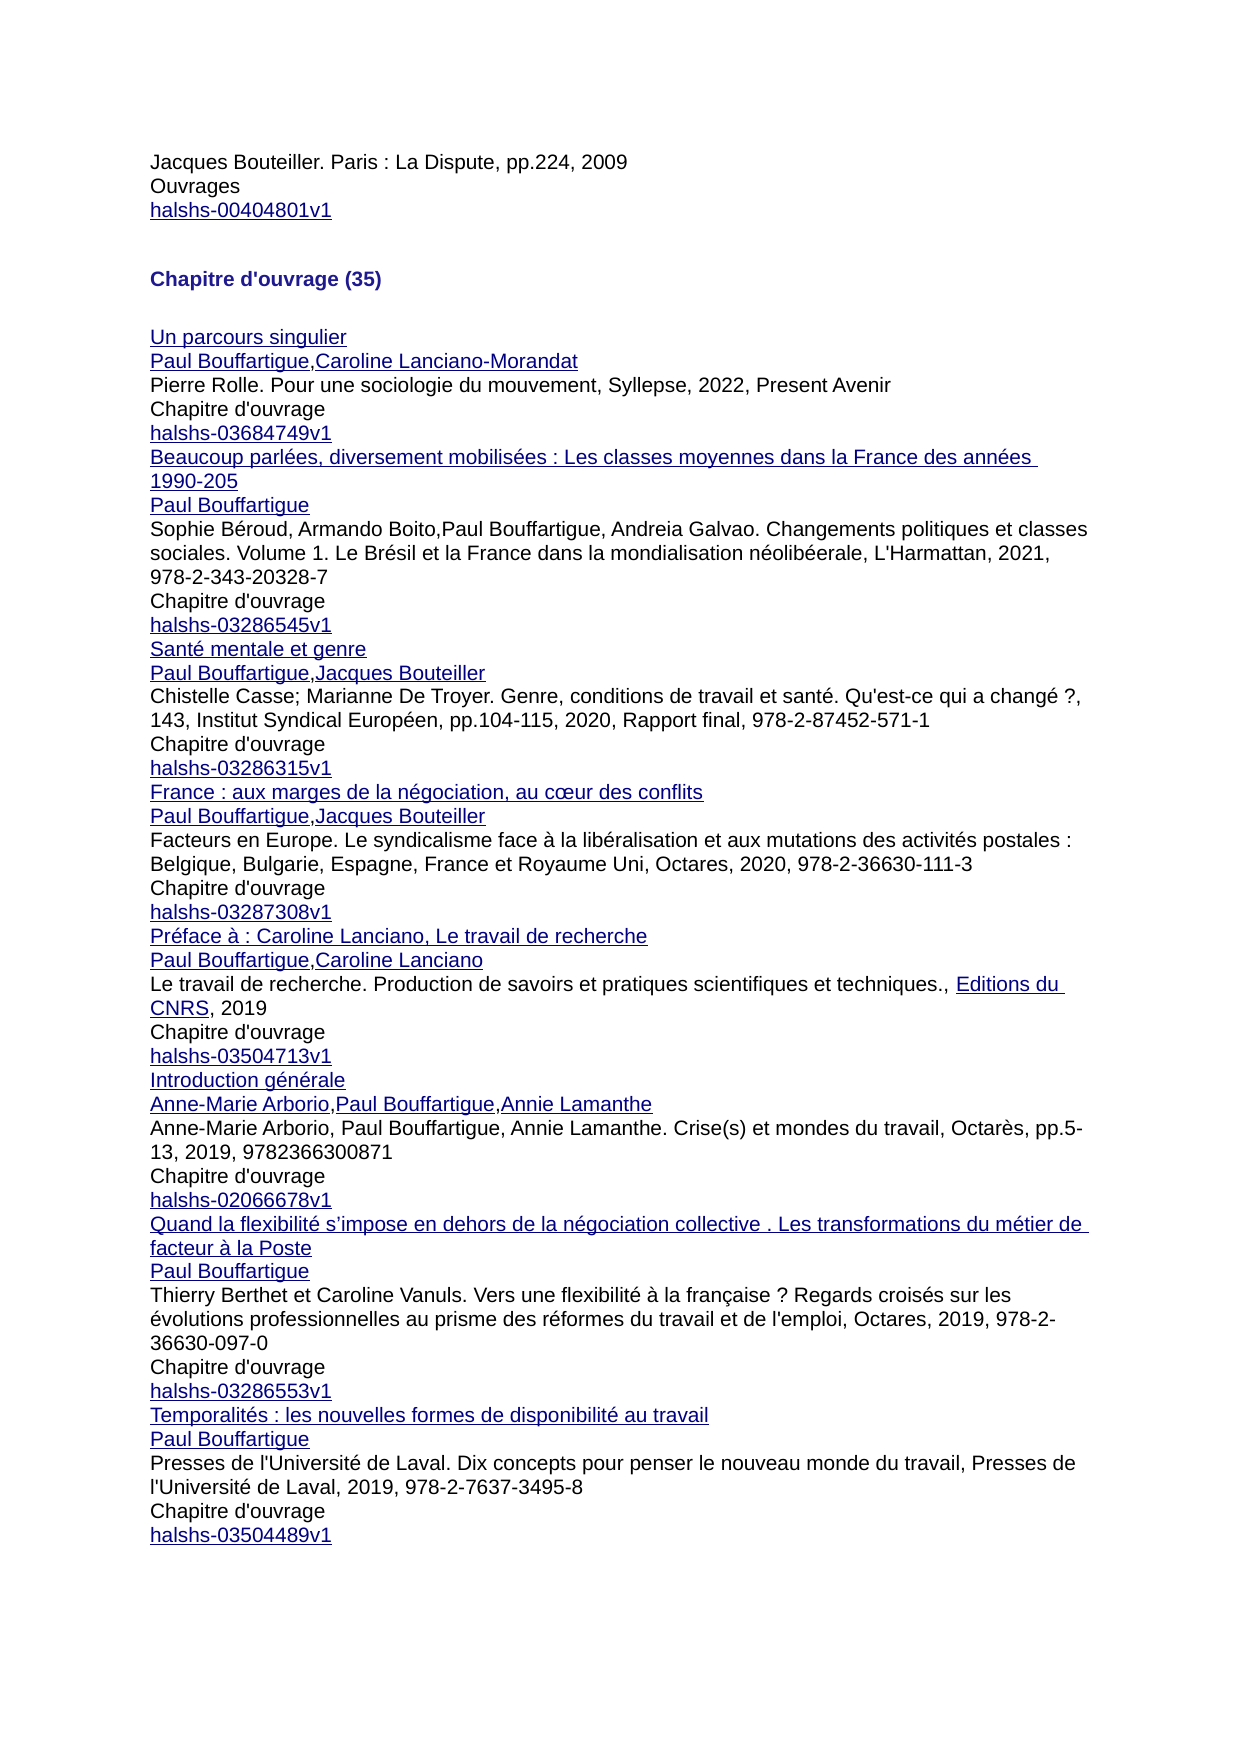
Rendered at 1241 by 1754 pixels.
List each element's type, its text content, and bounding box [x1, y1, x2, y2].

table_cell Jacques Bouteiller. Paris : La Dispute, pp.224, 2009 Ouvrages halshs-00404801v1 [150, 150, 1090, 222]
table_cell Introduction générale Anne-Marie Arborio,Paul Bouffartigue,Annie Lamanthe Anne-Marie Arborio, Paul Bouffartigue, Annie Lamanthe. Crise(s) et mondes du travail, Octarès, pp.5-13, 2019, 9782366300871 Chapitre d'ouvrage halshs-02066678v1 [150, 1068, 1090, 1211]
subtitle Chapitre d'ouvrage (35) [150, 267, 1090, 291]
table_cell Quand la flexibilité s’impose en dehors de la négociation collective . Les transformations du métier de facteur à la Poste Paul Bouffartigue Thierry Berthet et Caroline Vanuls. Vers une flexibilité à la française ? Regards croisés sur les évolutions professionnelles au prisme des réformes du travail et de l'emploi, Octares, 2019, 978-2-36630-097-0 Chapitre d'ouvrage halshs-03286553v1 [150, 1211, 1090, 1403]
table_cell Beaucoup parlées, diversement mobilisées : Les classes moyennes dans la France des années 1990-205 Paul Bouffartigue Sophie Béroud, Armando Boito,Paul Bouffartigue, Andreia Galvao. Changements politiques et classes sociales. Volume 1. Le Brésil et la France dans la mondialisation néolibéerale, L'Harmattan, 2021, 978-2-343-20328-7 Chapitre d'ouvrage halshs-03286545v1 [150, 445, 1090, 636]
table_cell Préface à : Caroline Lanciano, Le travail de recherche Paul Bouffartigue,Caroline Lanciano Le travail de recherche. Production de savoirs et pratiques scientifiques et techniques., Editions du CNRS, 2019 Chapitre d'ouvrage halshs-03504713v1 [150, 924, 1090, 1068]
table_cell France : aux marges de la négociation, au cœur des conflits Paul Bouffartigue,Jacques Bouteiller Facteurs en Europe. Le syndicalisme face à la libéralisation et aux mutations des activités postales : Belgique, Bulgarie, Espagne, France et Royaume Uni, Octares, 2020, 978-2-36630-111-3 Chapitre d'ouvrage halshs-03287308v1 [150, 780, 1090, 924]
table_cell Santé mentale et genre Paul Bouffartigue,Jacques Bouteiller Chistelle Casse; Marianne De Troyer. Genre, conditions de travail et santé. Qu'est-ce qui a changé ?, 143, Institut Syndical Européen, pp.104-115, 2020, Rapport final, 978-2-87452-571-1 Chapitre d'ouvrage halshs-03286315v1 [150, 636, 1090, 780]
table_header Un parcours singulier Paul Bouffartigue,Caroline Lanciano-Morandat Pierre Rolle. Pour une sociologie du mouvement, Syllepse, 2022, Present Avenir Chapitre d'ouvrage halshs-03684749v1 [150, 325, 1090, 445]
table_cell Temporalités : les nouvelles formes de disponibilité au travail Paul Bouffartigue Presses de l'Université de Laval. Dix concepts pour penser le nouveau monde du travail, Presses de l'Université de Laval, 2019, 978-2-7637-3495-8 Chapitre d'ouvrage halshs-03504489v1 [150, 1403, 1090, 1547]
